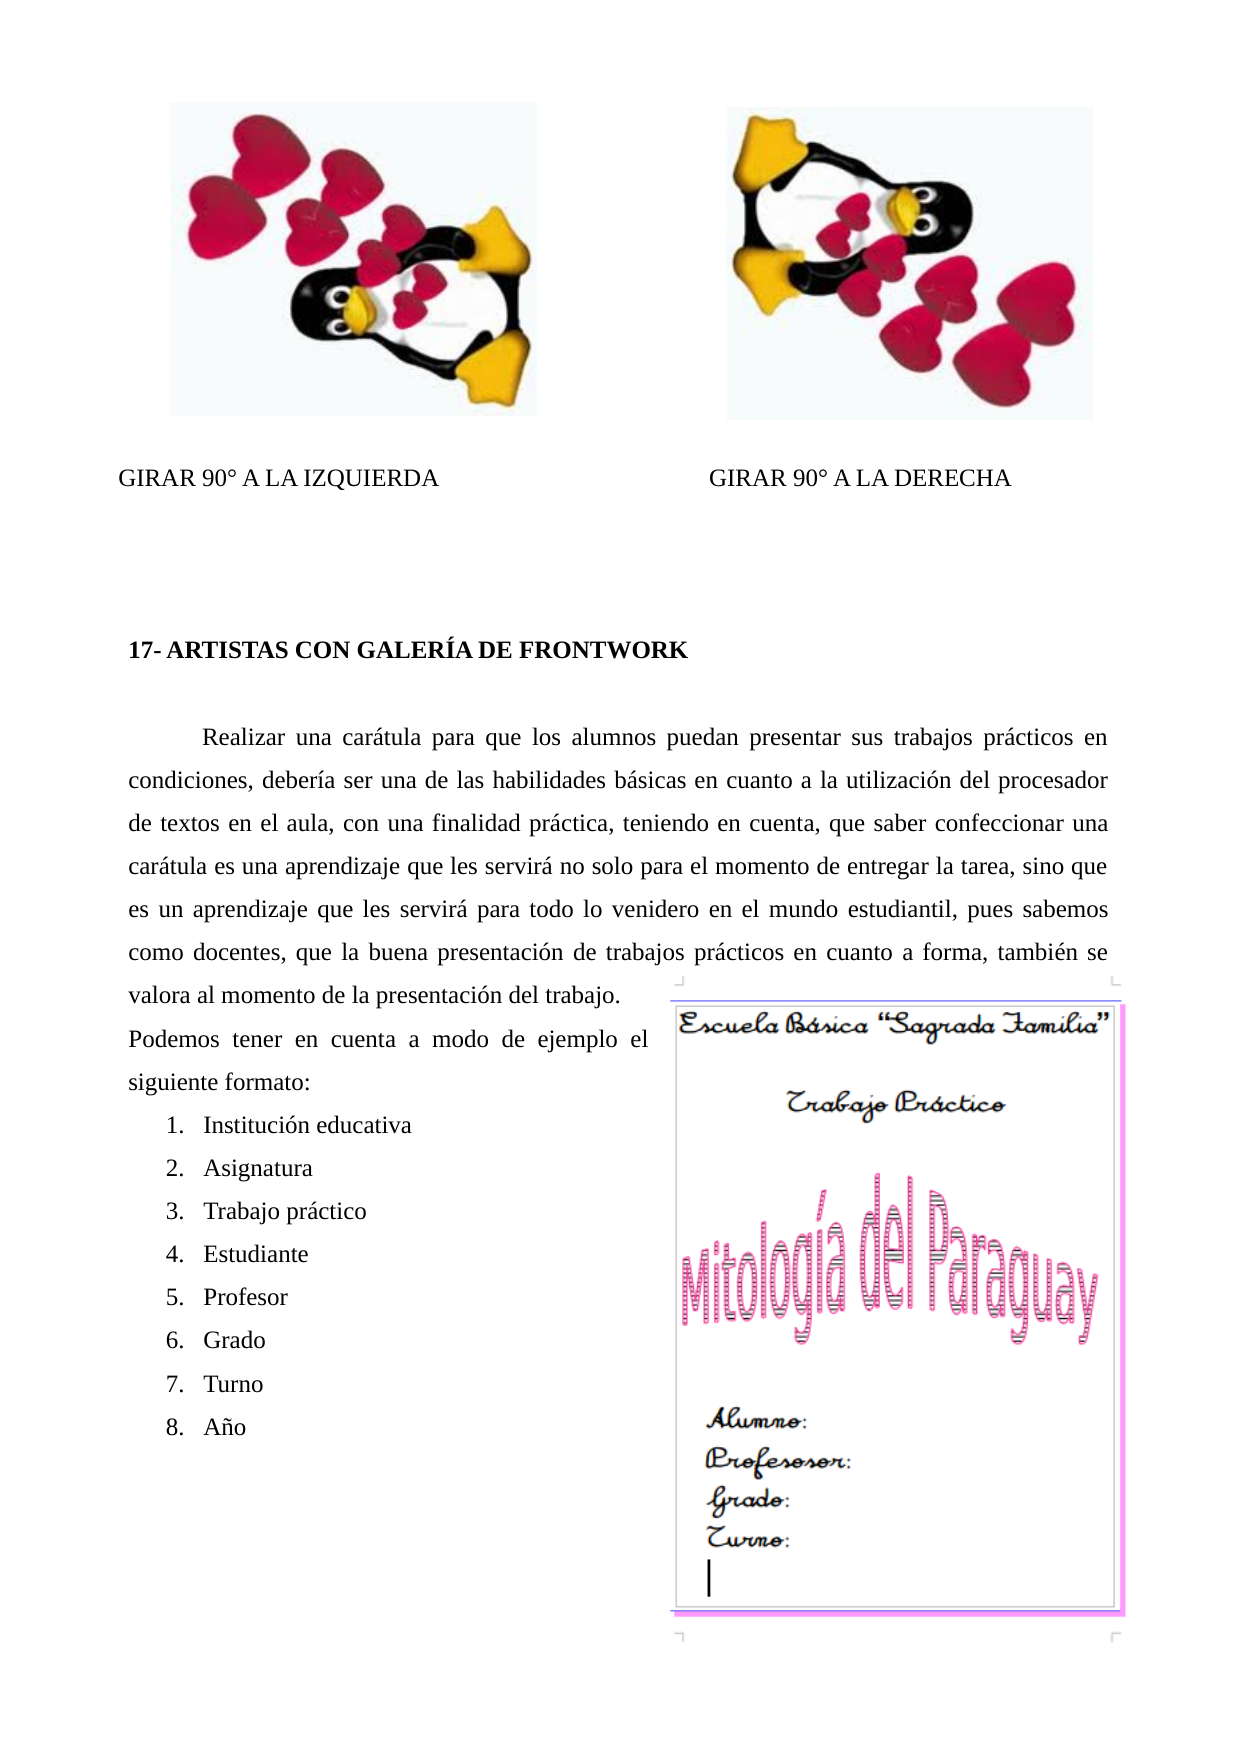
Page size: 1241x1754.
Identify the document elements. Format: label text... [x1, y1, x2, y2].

list Trabajo práctico [166, 1196, 649, 1225]
text 17- ARTISTAS CON GALERÍA DE FRONTWORK [128, 636, 1109, 664]
picture [726, 107, 1094, 420]
text Realizar una carátula para que los alumnos puedan presentar sus trabajos prácticos en condiciones, debería ser una de las habilidades básicas en cuanto a la utilización del procesador de textos en el aula, con una finalidad práctica, teniendo en cuenta, que saber confeccionar una carátula es una aprendizaje que les servirá no solo para el momento de entregar la tarea, sino que es un aprendizaje que les servirá para todo lo venidero en el mundo estudiantil, pues sabemos como docentes, que la buena presentación de trabajos prácticos en cuanto a forma, también se valora al momento de la presentación del trabajo. [128, 722, 1109, 1009]
list Asignatura [166, 1153, 649, 1182]
list Grado [166, 1326, 649, 1354]
list Turno [166, 1369, 649, 1397]
picture [649, 975, 1147, 1653]
picture [170, 102, 538, 416]
list Profesor [166, 1282, 649, 1311]
list Institución educativa [166, 1110, 649, 1139]
text GIRAR 90° A LA IZQUIERDA GIRAR 90° A LA DERECHA [118, 463, 1122, 492]
list Año [166, 1412, 649, 1441]
text Podemos tener en cuenta a modo de ejemplo el siguiente formato: [128, 1024, 649, 1096]
list Estudiante [166, 1239, 649, 1268]
